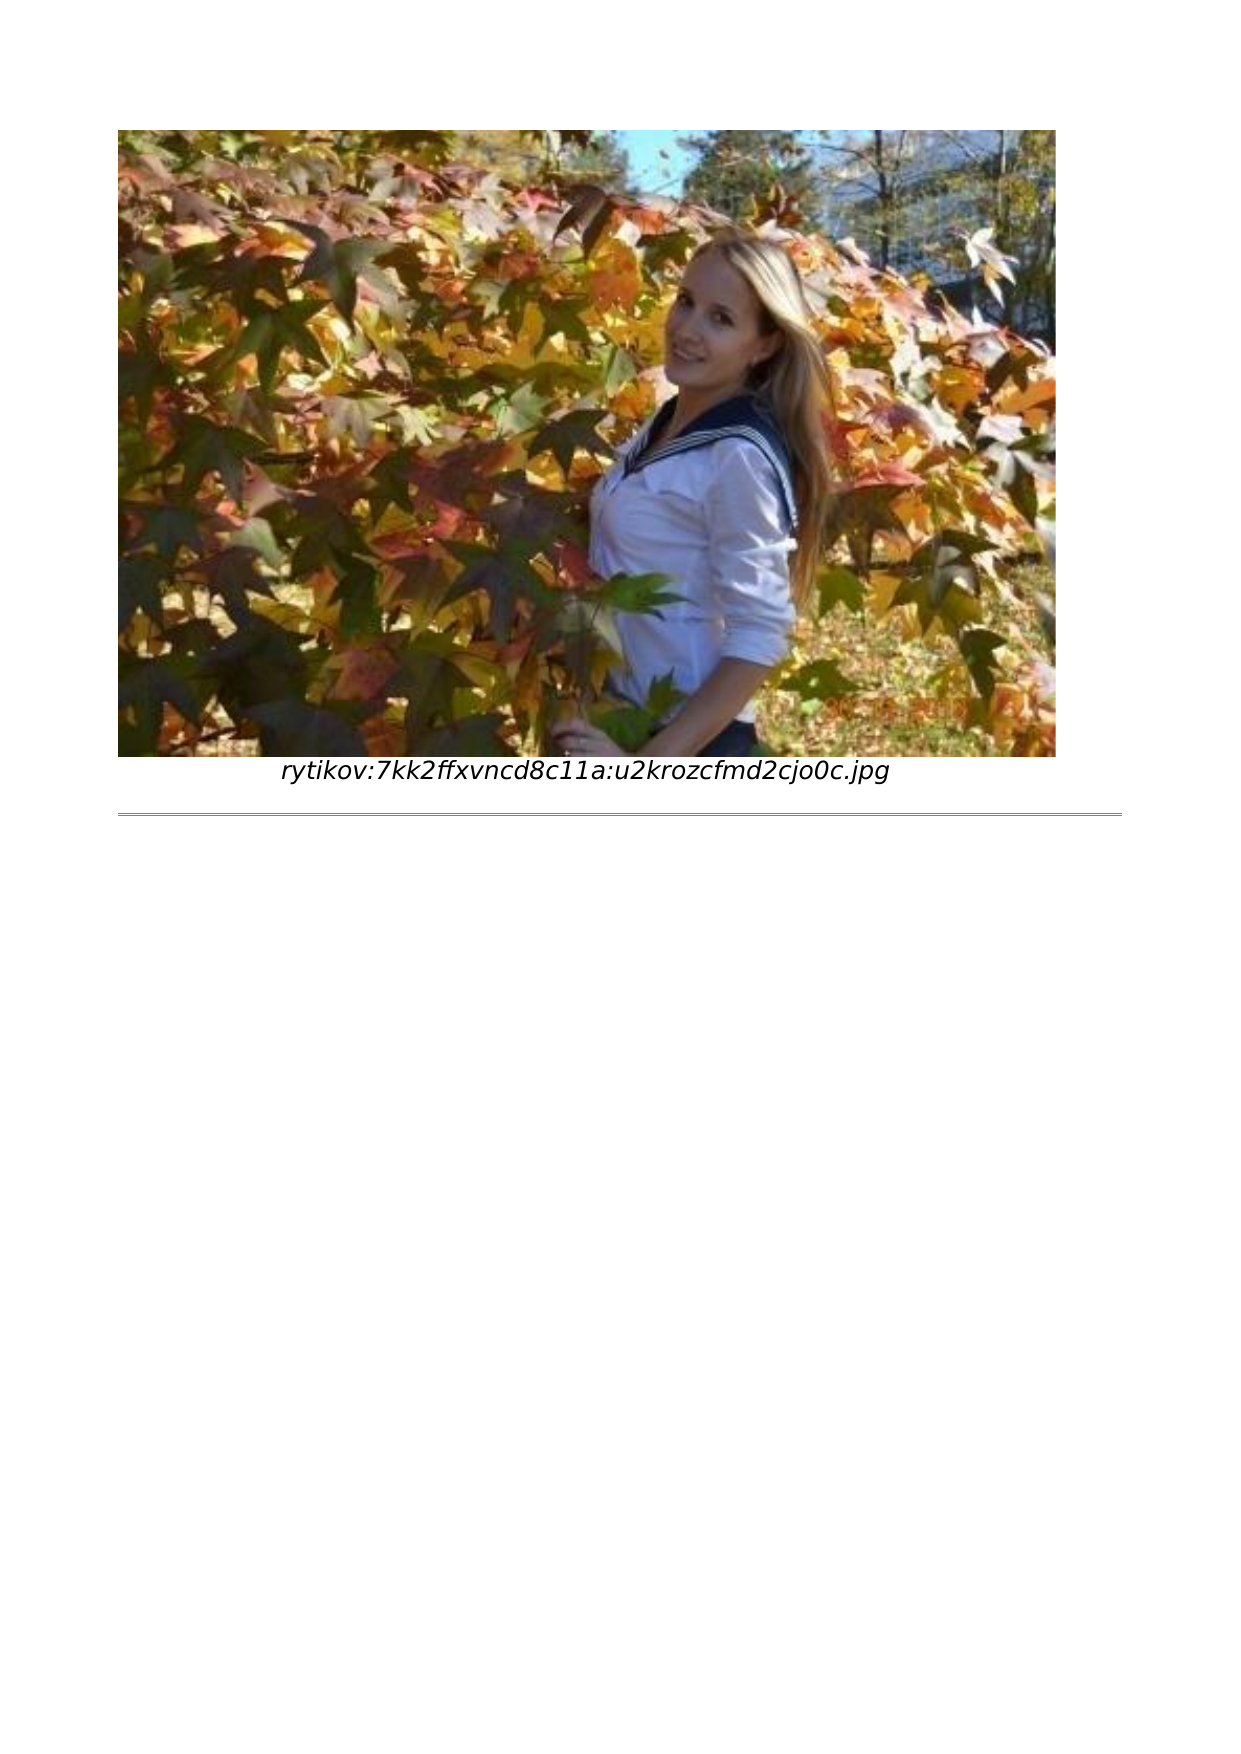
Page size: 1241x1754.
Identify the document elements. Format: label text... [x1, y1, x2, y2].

text rytikov:7kk2ffxvncd8c11a:u2krozcfmd2cjo0c.jpg [118, 757, 1056, 786]
picture [118, 130, 1056, 757]
